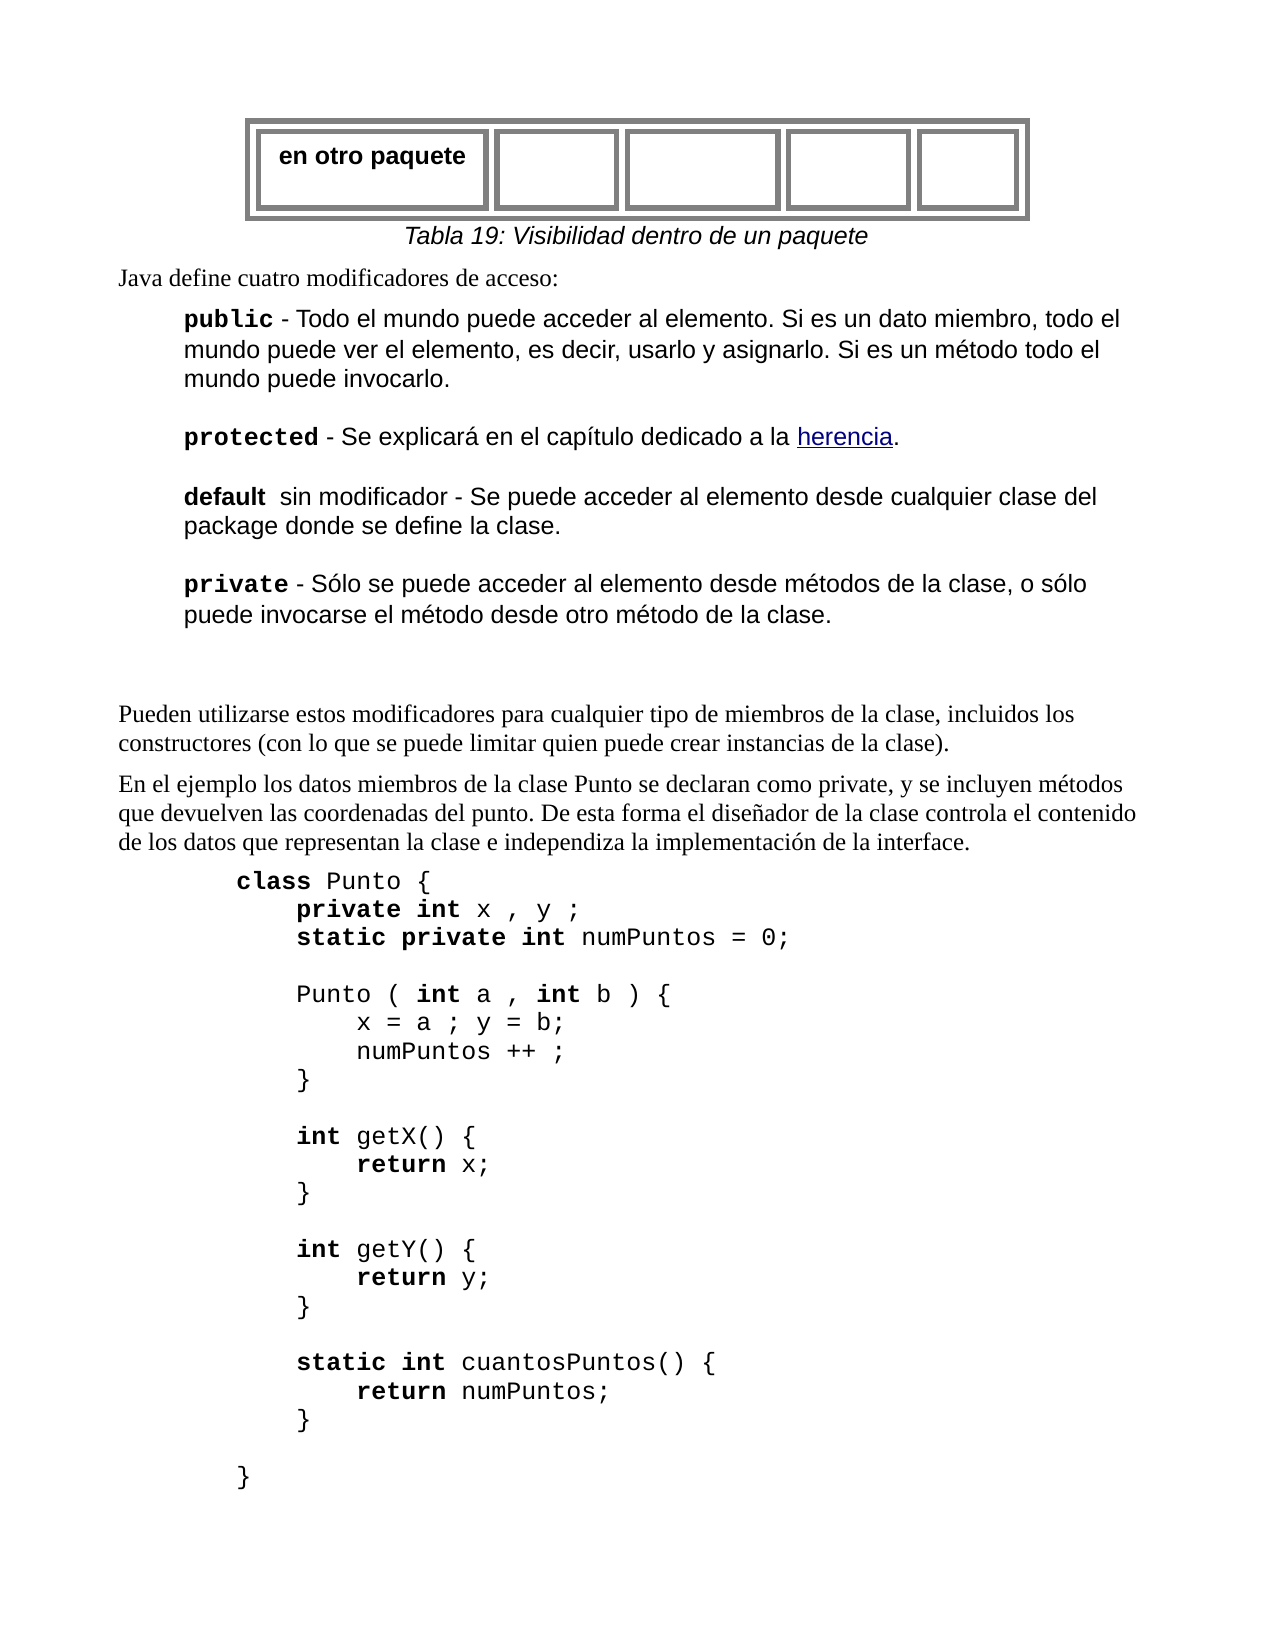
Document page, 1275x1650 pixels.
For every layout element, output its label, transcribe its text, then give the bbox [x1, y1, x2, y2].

table_header public - Todo el mundo puede acceder al elemento. Si es un dato miembro, todo el mundo puede ver el elemento, es decir, usarlo y asignarlo. Si es un método todo el mundo puede invocarlo. [184, 304, 1157, 422]
table_header [118, 304, 184, 422]
table_cell en otro paquete [253, 124, 491, 205]
text class Punto { private int x , y ; static private int numPuntos = 0; Punto ( int a , int b ) { x = a ; y = b; numPuntos ++ ; } int getX() { return x; } int getY() { return y; } static int cuantosPuntos() { return numPuntos; } } [236, 868, 1039, 1492]
table_cell [118, 422, 184, 482]
text Tabla 19: Visibilidad dentro de un paquete [118, 221, 1157, 250]
text Java define cuatro modificadores de acceso: [118, 263, 1157, 291]
table_cell [118, 569, 184, 658]
table_cell [914, 124, 1022, 205]
text En el ejemplo los datos miembros de la clase Punto se declaran como private, y se incluyen métodos que devuelven las coordenadas del punto. De esta forma el diseñador de la clase controla el contenido de los datos que representan la clase e independiza la implementación de la interface. [118, 769, 1157, 856]
table_cell [783, 124, 914, 205]
text Pueden utilizarse estos modificadores para cualquier tipo de miembros de la clase, incluidos los constructores (con lo que se puede limitar quien puede crear instancias de la clase). [118, 699, 1157, 757]
table_cell [622, 124, 783, 205]
table_cell [491, 124, 622, 205]
table_cell default sin modificador - Se puede acceder al elemento desde cualquier clase del package donde se define la clase. [184, 482, 1157, 569]
table_cell protected - Se explicará en el capítulo dedicado a la herencia. [184, 422, 1157, 482]
table_cell [118, 482, 184, 569]
table_cell private - Sólo se puede acceder al elemento desde métodos de la clase, o sólo puede invocarse el método desde otro método de la clase. [184, 569, 1157, 658]
